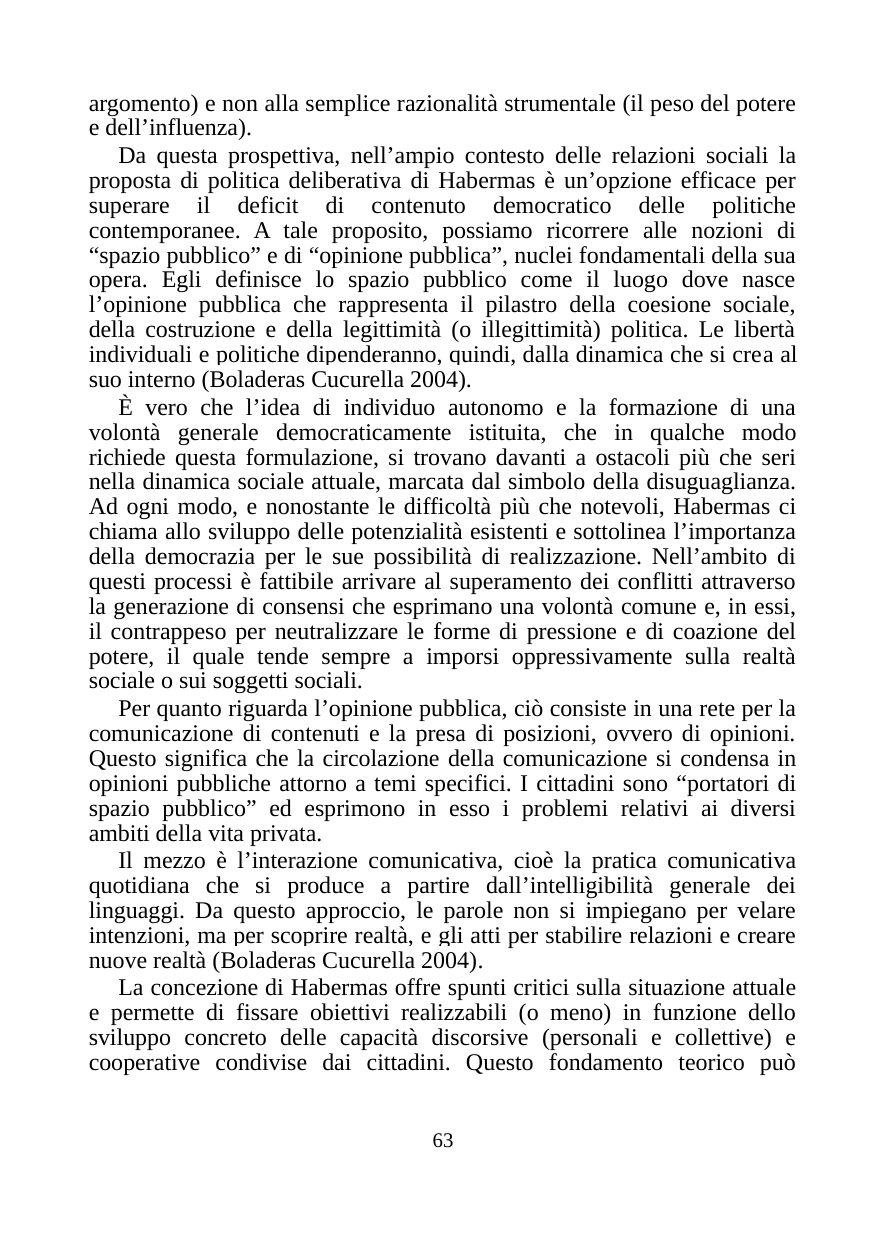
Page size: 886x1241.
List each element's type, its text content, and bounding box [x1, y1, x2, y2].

text Il mezzo è l’interazione comunicativa, cioè la pratica comunicativa quotidiana che si produce a partire dall’intelligibilità generale dei linguaggi. Da questo approccio, le parole non si impiegano per velare intenzioni, ma per scoprire realtà, e gli atti per stabilire relazioni e creare nuove realtà (Boladeras Cucurella 2004). [88, 846, 797, 973]
text Per quanto riguarda l’opinione pubblica, ciò consiste in una rete per la comunicazione di contenuti e la presa di posizioni, ovvero di opinioni. Questo significa che la circolazione della comunicazione si condensa in opinioni pubbliche attorno a temi specifici. I cittadini sono “portatori di spazio pubblico” ed esprimono in esso i problemi relativi ai diversi ambiti della vita privata. [88, 694, 797, 846]
text argomento) e non alla semplice razionalità strumentale (il peso del potere e dell’influenza). [88, 88, 797, 141]
text La concezione di Habermas offre spunti critici sulla situazione attuale e permette di fissare obiettivi realizzabili (o meno) in funzione dello sviluppo concreto delle capacità discorsive (personali e collettive) e cooperative condivise dai cittadini. Questo fondamento teorico può [88, 973, 797, 1076]
text È vero che l’idea di individuo autonomo e la formazione di una volontà generale democraticamente istituita, che in qualche modo richiede questa formulazione, si trovano davanti a ostacoli più che seri nella dinamica sociale attuale, marcata dal simbolo della disuguaglianza. Ad ogni modo, e nonostante le difficoltà più che notevoli, Habermas ci chiama allo sviluppo delle potenzialità esistenti e sottolinea l’importanza della democrazia per le sue possibilità di realizzazione. Nell’ambito di questi processi è fattibile arrivare al superamento dei conflitti attraverso la generazione di consensi che esprimano una volontà comune e, in essi, il contrappeso per neutralizzare le forme di pressione e di coazione del potere, il quale tende sempre a imporsi oppressivamente sulla realtà sociale o sui soggetti sociali. [88, 393, 797, 694]
text Da questa prospettiva, nell’ampio contesto delle relazioni sociali la proposta di politica deliberativa di Habermas è un’opzione efficace per superare il deficit di contenuto democratico delle politiche contemporanee. A tale proposito, possiamo ricorrere alle nozioni di “spazio pubblico” e di “opinione pubblica”, nuclei fondamentali della sua opera. Egli definisce lo spazio pubblico come il luogo dove nasce l’opinione pubblica che rappresenta il pilastro della coesione sociale, della costruzione e della legittimità (o illegittimità) politica. Le libertà individuali e politiche dipenderanno, quindi, dalla dinamica che si crea al suo interno (Boladeras Cucurella 2004). [88, 141, 797, 393]
